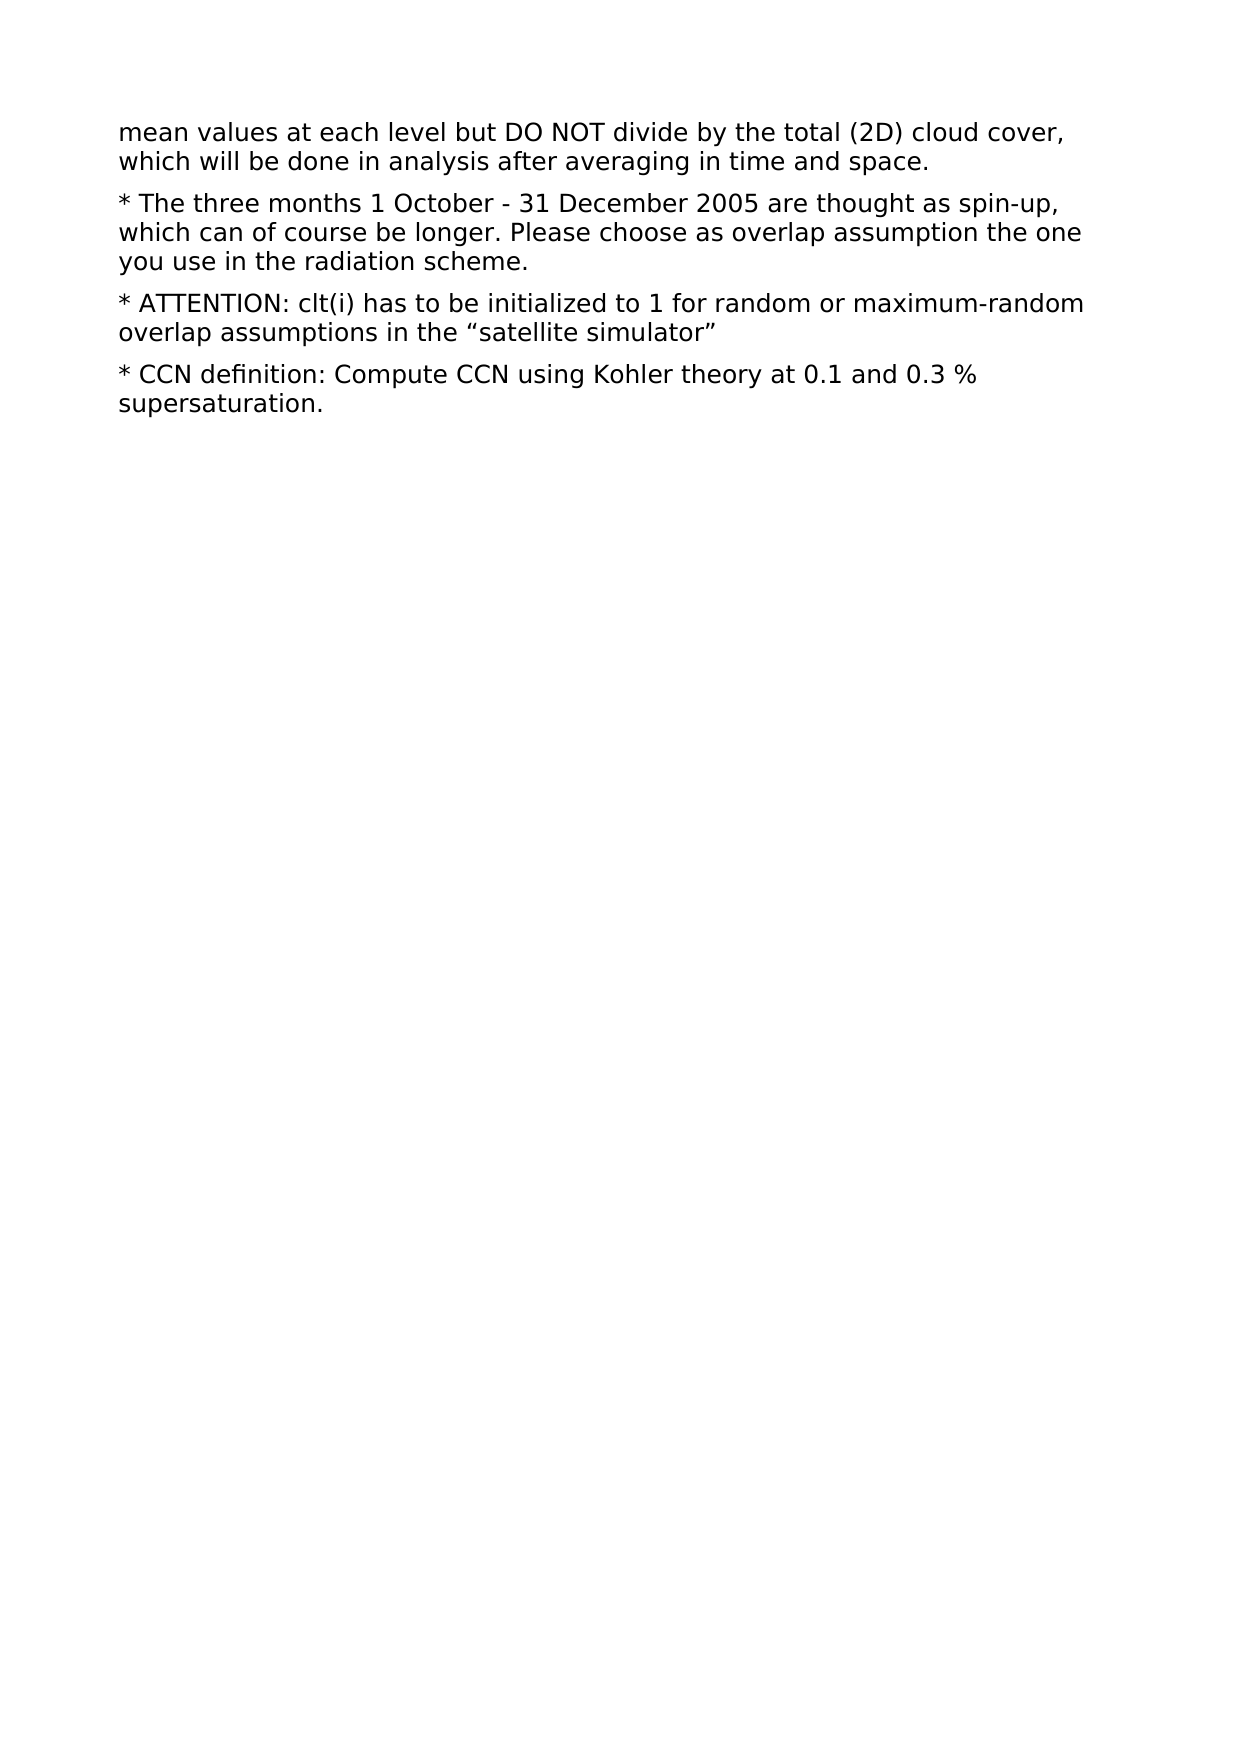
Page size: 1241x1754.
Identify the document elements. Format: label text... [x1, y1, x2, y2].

text * The three months 1 October - 31 December 2005 are thought as spin-up, which can of course be longer. Please choose as overlap assumption the one you use in the radiation scheme. [118, 189, 1122, 276]
text * ATTENTION: clt(i) has to be initialized to 1 for random or maximum-random overlap assumptions in the “satellite simulator” [118, 289, 1122, 347]
text * CCN definition: Compute CCN using Kohler theory at 0.1 and 0.3 % supersaturation. [118, 360, 1122, 418]
text mean values at each level but DO NOT divide by the total (2D) cloud cover, which will be done in analysis after averaging in time and space. [118, 118, 1122, 176]
